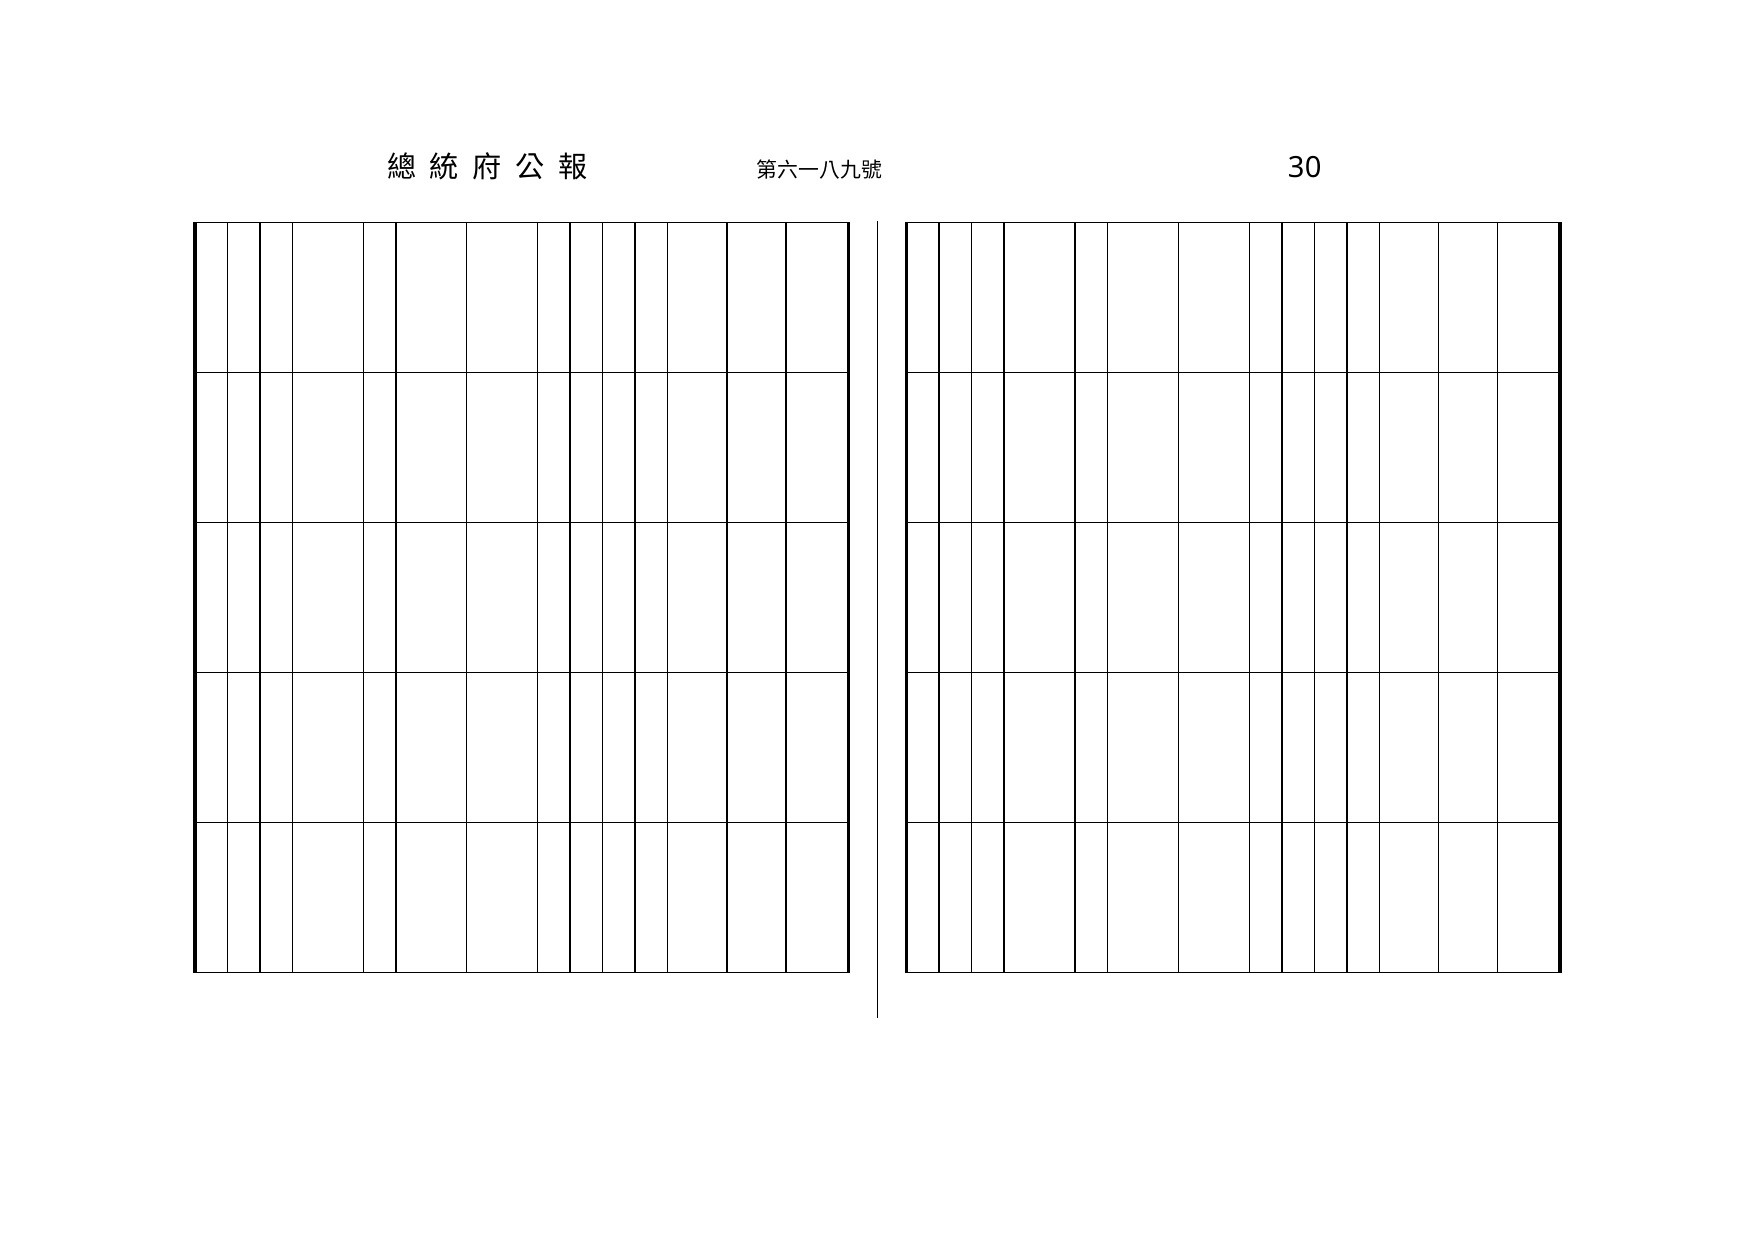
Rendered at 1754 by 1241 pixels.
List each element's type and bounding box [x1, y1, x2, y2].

table_cell [1348, 523, 1379, 672]
table_cell [467, 223, 490, 372]
table_cell [1108, 523, 1131, 672]
table_cell [756, 673, 785, 822]
table_cell [1283, 523, 1314, 672]
table_cell [1131, 523, 1155, 672]
table_cell [1380, 373, 1409, 522]
table_cell [1202, 223, 1226, 372]
table_cell [1439, 823, 1468, 972]
table_cell [908, 523, 938, 672]
table_cell [443, 523, 466, 672]
table_cell [1439, 523, 1468, 672]
table_cell [538, 673, 569, 822]
table_cell [514, 223, 537, 372]
table_cell [364, 373, 395, 522]
table_cell [728, 823, 756, 972]
table_cell [908, 673, 938, 822]
table_cell [261, 523, 292, 672]
table_cell [467, 523, 490, 672]
table_cell [1076, 673, 1107, 822]
table_cell [1051, 823, 1074, 972]
table_cell [419, 673, 443, 822]
table_cell [1468, 673, 1497, 822]
table_cell [1380, 673, 1409, 822]
table_cell [364, 673, 395, 822]
table_cell [1380, 223, 1409, 372]
table_cell [514, 523, 537, 672]
table_cell [1380, 523, 1409, 672]
table_cell [908, 223, 938, 372]
table_cell [1250, 823, 1281, 972]
table_cell [1131, 673, 1155, 822]
table_cell [1202, 673, 1226, 822]
table_cell [571, 373, 602, 522]
table_cell [1250, 373, 1281, 522]
table_cell [571, 823, 602, 972]
table_cell [1179, 673, 1202, 822]
table_cell [1498, 673, 1527, 822]
table_cell [972, 223, 1003, 372]
table_cell [364, 523, 395, 672]
table_cell [228, 823, 259, 972]
table_cell [1108, 373, 1131, 522]
table_cell [1051, 223, 1074, 372]
table_cell [1076, 223, 1107, 372]
table_cell [467, 673, 490, 822]
table_cell [1468, 823, 1497, 972]
table_cell [1250, 523, 1281, 672]
table_cell [756, 373, 785, 522]
table_cell [697, 673, 726, 822]
table_cell [816, 823, 847, 972]
table_cell [756, 823, 785, 972]
table_cell [728, 223, 756, 372]
table_cell [228, 223, 259, 372]
table_cell [756, 223, 785, 372]
table_cell [1409, 223, 1438, 372]
table_cell [636, 223, 667, 372]
table_cell [972, 823, 1003, 972]
table_cell [514, 823, 537, 972]
table_cell [443, 673, 466, 822]
table_cell [972, 673, 1003, 822]
table_cell [490, 373, 514, 522]
table_cell [940, 673, 971, 822]
table_cell [571, 523, 602, 672]
table_cell [293, 523, 316, 672]
table_cell [1226, 823, 1249, 972]
table_cell [1226, 223, 1249, 372]
table_cell [787, 223, 816, 372]
table_cell [1468, 223, 1497, 372]
table_cell [940, 373, 971, 522]
table_cell [1439, 223, 1468, 372]
table_cell [816, 523, 847, 672]
table_cell [397, 373, 419, 522]
table_cell [636, 373, 667, 522]
table_cell [816, 373, 847, 522]
table_cell [1179, 223, 1202, 372]
table_cell [1005, 823, 1028, 972]
table_cell [908, 373, 938, 522]
table_cell [1315, 523, 1346, 672]
table_cell [1348, 373, 1379, 522]
table_cell [1155, 373, 1178, 522]
table_cell [1527, 373, 1558, 522]
table_cell [636, 823, 667, 972]
table_cell [1283, 373, 1314, 522]
table_cell [490, 223, 514, 372]
table_cell [972, 373, 1003, 522]
table_cell [728, 673, 756, 822]
table_cell [538, 823, 569, 972]
table_cell [1131, 223, 1155, 372]
table_cell [340, 673, 363, 822]
table_cell [1202, 523, 1226, 672]
table_cell [316, 673, 339, 822]
table_cell [443, 823, 466, 972]
table_cell [1028, 223, 1051, 372]
table_cell [397, 223, 419, 372]
table_cell [697, 523, 726, 672]
table_cell [467, 823, 490, 972]
table_cell [668, 373, 697, 522]
table_cell [668, 523, 697, 672]
table_cell [1498, 223, 1527, 372]
table_cell [1051, 523, 1074, 672]
table_cell [816, 673, 847, 822]
table_cell [787, 373, 816, 522]
table_cell [940, 223, 971, 372]
table_cell [1348, 673, 1379, 822]
table_cell [197, 223, 227, 372]
table_cell [1315, 673, 1346, 822]
table_cell [908, 823, 938, 972]
table_cell [1315, 373, 1346, 522]
table_cell [1179, 523, 1202, 672]
table_cell [1131, 373, 1155, 522]
table_cell [1468, 523, 1497, 672]
table_cell [1527, 673, 1558, 822]
table_cell [197, 673, 227, 822]
table_cell [816, 223, 847, 372]
table_cell [1348, 823, 1379, 972]
table_cell [1202, 373, 1226, 522]
table_cell [1315, 823, 1346, 972]
table_cell [603, 523, 634, 672]
table_cell [1076, 373, 1107, 522]
table_cell [697, 373, 726, 522]
table_cell [603, 673, 634, 822]
table_cell [1250, 223, 1281, 372]
table_cell [697, 223, 726, 372]
table_cell [1155, 523, 1178, 672]
table_cell [756, 523, 785, 672]
table_cell [1498, 823, 1527, 972]
table_cell [293, 673, 316, 822]
table_cell [1439, 373, 1468, 522]
table_cell [228, 523, 259, 672]
table_cell [419, 373, 443, 522]
table_cell [419, 523, 443, 672]
table_cell [293, 223, 316, 372]
table_cell [1348, 223, 1379, 372]
table_cell [293, 823, 316, 972]
table_cell [316, 223, 339, 372]
table_cell [1226, 373, 1249, 522]
table_cell [940, 823, 971, 972]
table_cell [636, 673, 667, 822]
table_cell [316, 523, 339, 672]
table_cell [1108, 823, 1131, 972]
table_cell [397, 523, 419, 672]
table_cell [668, 673, 697, 822]
table_cell [340, 223, 363, 372]
table_cell [1226, 673, 1249, 822]
table_cell [316, 373, 339, 522]
table_cell [1179, 373, 1202, 522]
table_cell [1028, 823, 1051, 972]
table_cell [1202, 823, 1226, 972]
table_cell [1051, 673, 1074, 822]
table_cell [197, 373, 227, 522]
table_cell [538, 373, 569, 522]
table_cell [340, 523, 363, 672]
table_cell [1468, 373, 1497, 522]
table_cell [514, 373, 537, 522]
table_cell [1527, 223, 1558, 372]
table_cell [1155, 673, 1178, 822]
table_cell [467, 373, 490, 522]
table_cell [787, 523, 816, 672]
table_cell [603, 223, 634, 372]
table_cell [364, 223, 395, 372]
table_cell [1028, 673, 1051, 822]
table_cell [1028, 373, 1051, 522]
table_cell [972, 523, 1003, 672]
table_cell [397, 673, 419, 822]
table_cell [1076, 523, 1107, 672]
table_cell [538, 523, 569, 672]
table_cell [340, 823, 363, 972]
table_cell [787, 673, 816, 822]
table_cell [1409, 523, 1438, 672]
table_cell [1498, 373, 1527, 522]
table_cell [668, 223, 697, 372]
table_cell [397, 823, 419, 972]
table_cell [514, 673, 537, 822]
table_cell [1005, 223, 1028, 372]
table_cell [1409, 823, 1438, 972]
table_cell [697, 823, 726, 972]
table_cell [668, 823, 697, 972]
table_cell [1076, 823, 1107, 972]
table_cell [340, 373, 363, 522]
table_cell [228, 673, 259, 822]
table_cell [1051, 373, 1074, 522]
table_cell [261, 223, 292, 372]
table_cell [1028, 523, 1051, 672]
table_cell [1005, 523, 1028, 672]
table_cell [940, 523, 971, 672]
table_cell [1498, 523, 1527, 672]
table_cell [419, 223, 443, 372]
table_cell [1179, 823, 1202, 972]
table_cell [1155, 823, 1178, 972]
table_cell [603, 373, 634, 522]
table_cell [1131, 823, 1155, 972]
table_cell [293, 373, 316, 522]
table_cell [1226, 523, 1249, 672]
table_cell [1283, 823, 1314, 972]
table_cell [1155, 223, 1178, 372]
table_cell [197, 523, 227, 672]
table_cell [1409, 373, 1438, 522]
table_cell [1108, 673, 1131, 822]
table_cell [1527, 523, 1558, 672]
table_cell [261, 823, 292, 972]
table_cell [1527, 823, 1558, 972]
table_cell [261, 673, 292, 822]
table_cell [1250, 673, 1281, 822]
table_cell [1005, 673, 1028, 822]
table_cell [490, 823, 514, 972]
table_cell [603, 823, 634, 972]
table_cell [571, 673, 602, 822]
table_cell [443, 223, 466, 372]
table_cell [538, 223, 569, 372]
table_cell [490, 673, 514, 822]
table_cell [728, 523, 756, 672]
table_cell [261, 373, 292, 522]
table_cell [571, 223, 602, 372]
table_cell [1315, 223, 1346, 372]
table_cell [316, 823, 339, 972]
table_cell [1283, 673, 1314, 822]
table_cell [1409, 673, 1438, 822]
table_cell [419, 823, 443, 972]
table_cell [1380, 823, 1409, 972]
table_cell [1439, 673, 1468, 822]
table_cell [1283, 223, 1314, 372]
table_cell [490, 523, 514, 672]
table_cell [364, 823, 395, 972]
table_cell [228, 373, 259, 522]
table_cell [1005, 373, 1028, 522]
table_cell [1108, 223, 1131, 372]
table_cell [728, 373, 756, 522]
table_cell [197, 823, 227, 972]
table_cell [636, 523, 667, 672]
table_cell [787, 823, 816, 972]
table_cell [443, 373, 466, 522]
